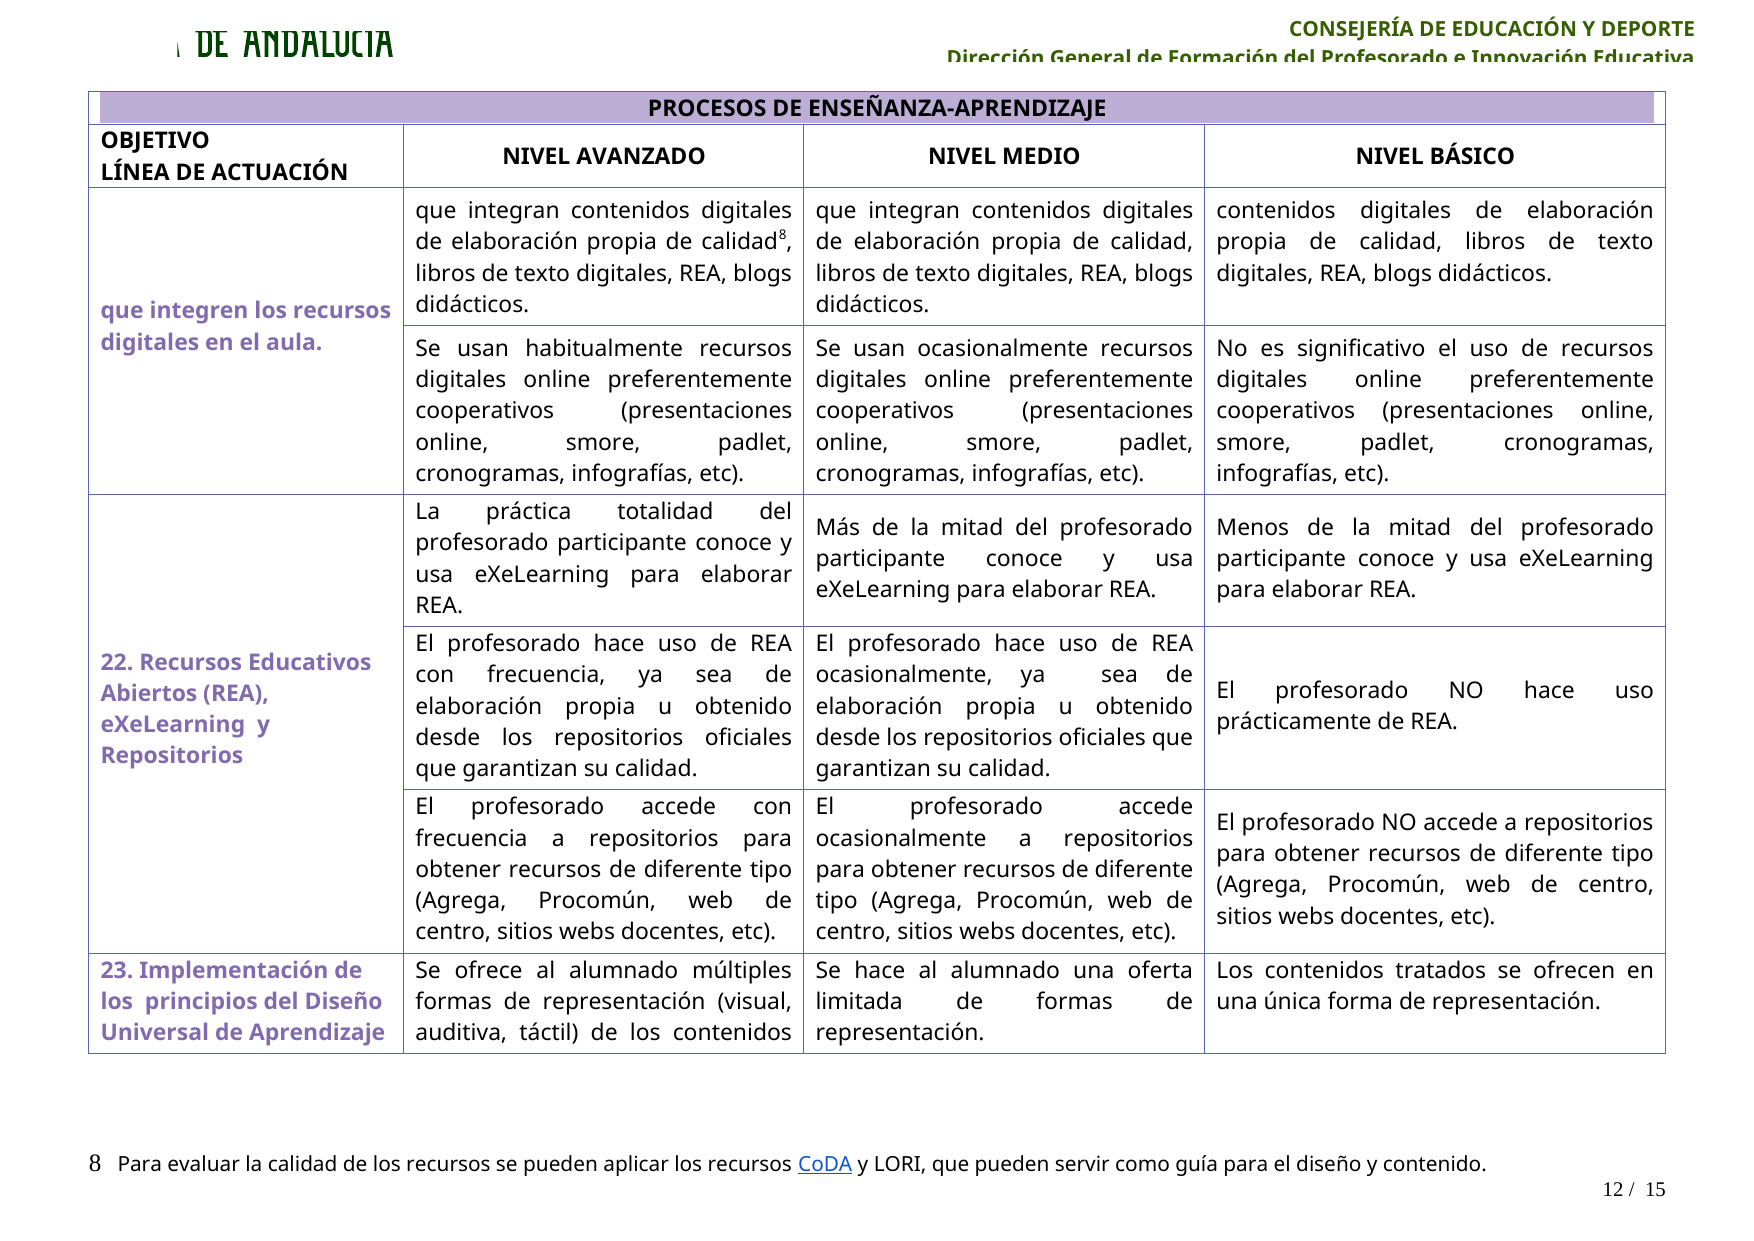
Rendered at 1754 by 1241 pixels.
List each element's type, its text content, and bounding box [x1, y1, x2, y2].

table_cell contenidos digitales de elaboración propia de calidad, libros de texto digitales, REA, blogs didácticos. [1205, 188, 1665, 325]
table_cell que integran contenidos digitales de elaboración propia de calidad, libros de texto digitales, REA, blogs didácticos. [804, 188, 1204, 325]
table_cell 23. Implementación de los principios del Diseño Universal de Aprendizaje (DUA) [89, 954, 403, 1053]
table_cell 22. Recursos Educativos Abiertos (REA), eXeLearning y Repositorios [89, 495, 403, 952]
table_cell Más de la mitad del profesorado participante conoce y usa eXeLearning para elaborar REA. [804, 495, 1204, 626]
table_cell NIVEL BÁSICO [1205, 125, 1665, 187]
table_cell Se hace al alumnado una oferta limitada de formas de representación. [804, 954, 1204, 1053]
table_cell OBJETIVO LÍNEA DE ACTUACIÓN [89, 125, 100, 187]
table_cell Menos de la mitad del profesorado participante conoce y usa eXeLearning para elaborar REA. [1205, 495, 1665, 626]
table_cell NIVEL AVANZADO [404, 125, 803, 187]
table_cell que integren los recursos digitales en el aula. [89, 188, 403, 494]
table_cell Se usan habitualmente recursos digitales online preferentemente cooperativos (presentaciones online, smore, padlet, cronogramas, infografías, etc). [404, 326, 803, 494]
table_cell Los contenidos tratados se ofrecen en una única forma de representación. [1205, 954, 1665, 1053]
table_cell OBJETIVO LÍNEA DE ACTUACIÓN [392, 125, 403, 187]
table_cell El profesorado accede ocasionalmente a repositorios para obtener recursos de diferente tipo (Agrega, Procomún, web de centro, sitios webs docentes, etc). [804, 790, 1204, 952]
table_cell El profesorado NO hace uso prácticamente de REA. [1205, 627, 1665, 789]
table_cell El profesorado hace uso de REA ocasionalmente, ya sea de elaboración propia u obtenido desde los repositorios oficiales que garantizan su calidad. [804, 627, 1204, 789]
table_cell La práctica totalidad del profesorado participante conoce y usa eXeLearning para elaborar REA. [404, 495, 803, 626]
table_cell Se ofrece al alumnado múltiples formas de representación (visual, auditiva, táctil) de los contenidos [404, 954, 803, 1053]
table_cell El profesorado hace uso de REA con frecuencia, ya sea de elaboración propia u obtenido desde los repositorios oficiales que garantizan su calidad. [404, 627, 803, 789]
table_cell Se usan ocasionalmente recursos digitales online preferentemente cooperativos (presentaciones online, smore, padlet, cronogramas, infografías, etc). [804, 326, 1204, 494]
table_cell NIVEL MEDIO [804, 125, 1204, 187]
table_cell que integran contenidos digitales de elaboración propia de calidad, libros de texto digitales, REA, blogs didácticos. [404, 188, 803, 325]
table_cell El profesorado accede con frecuencia a repositorios para obtener recursos de diferente tipo (Agrega, Procomún, web de centro, sitios webs docentes, etc). [404, 790, 803, 952]
table_cell No es significativo el uso de recursos digitales online preferentemente cooperativos (presentaciones online, smore, padlet, cronogramas, infografías, etc). [1205, 326, 1665, 494]
table_cell El profesorado NO accede a repositorios para obtener recursos de diferente tipo (Agrega, Procomún, web de centro, sitios webs docentes, etc). [1205, 790, 1665, 952]
